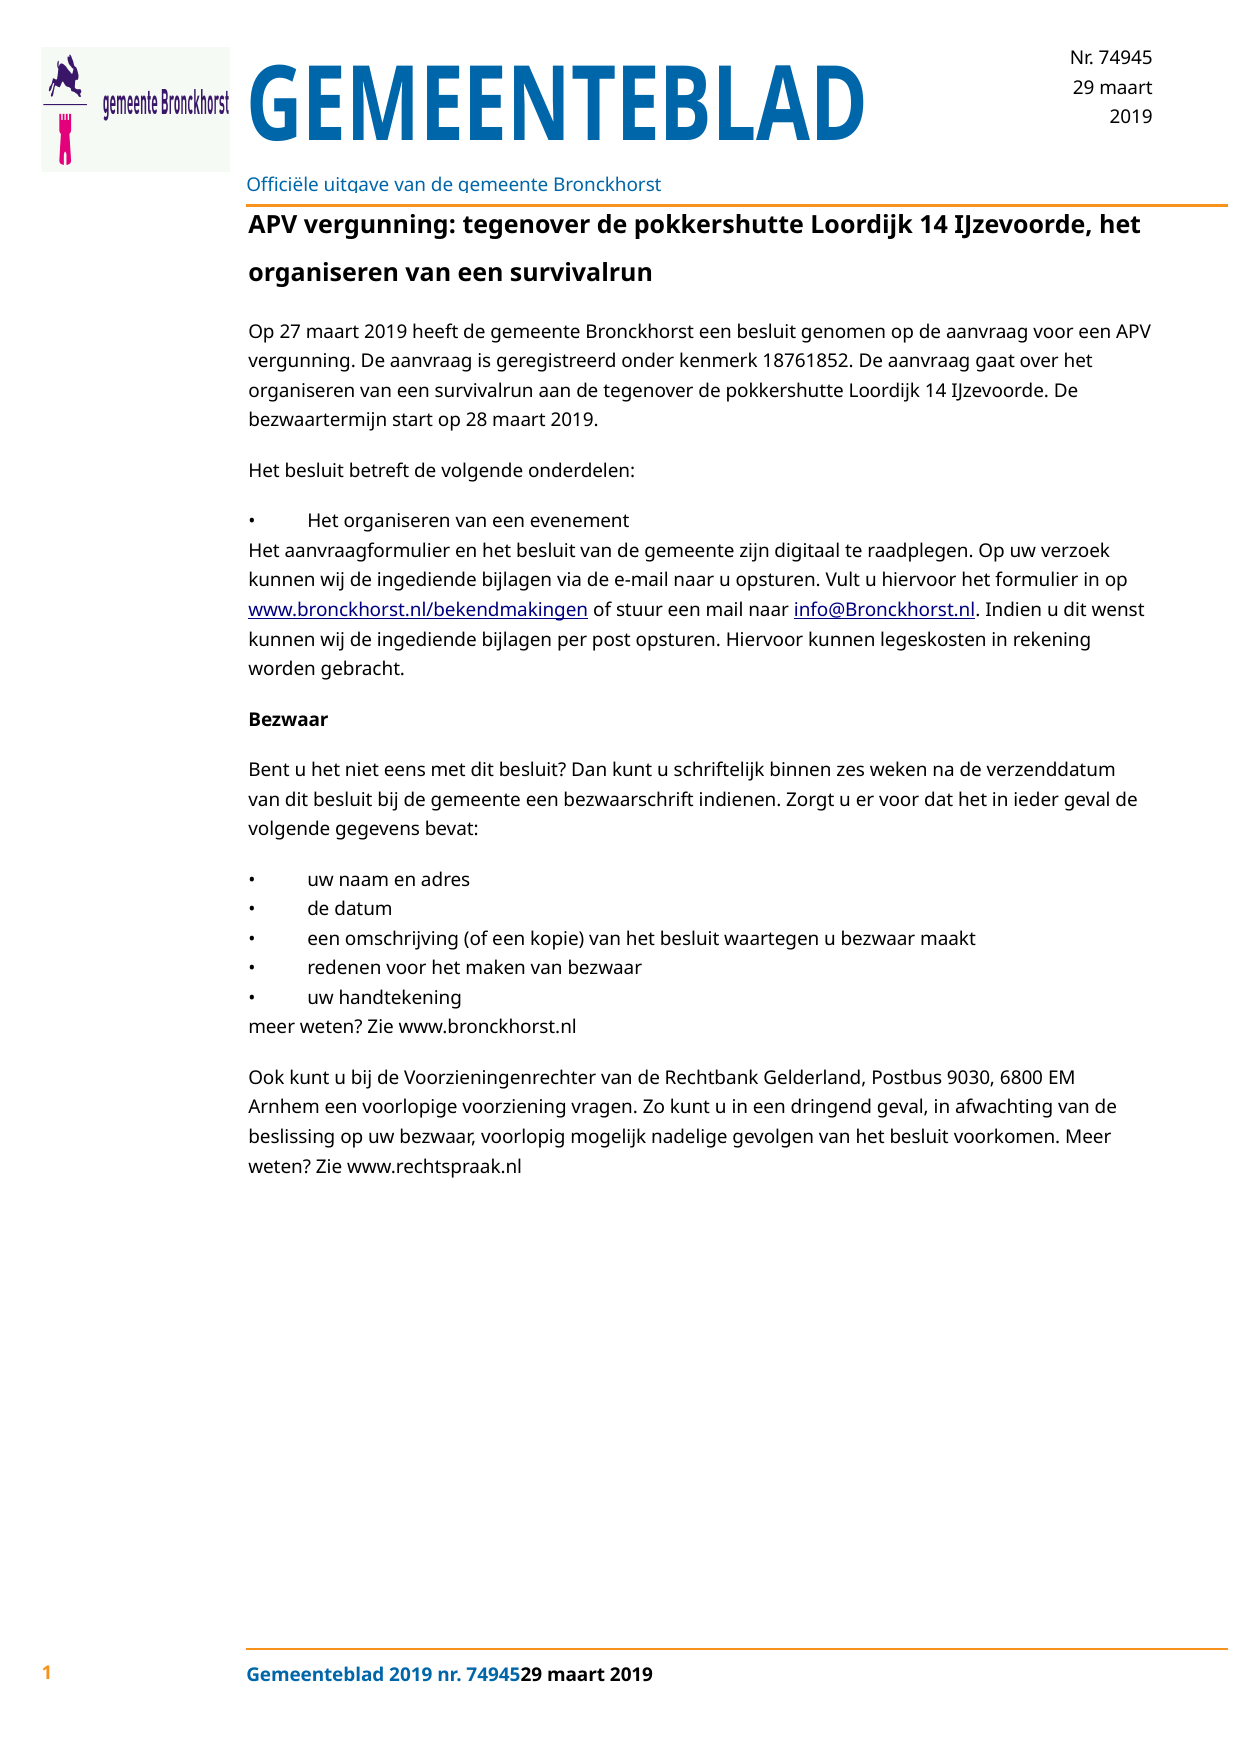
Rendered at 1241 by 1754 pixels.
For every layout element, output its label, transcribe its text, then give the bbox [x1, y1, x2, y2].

picture [41, 47, 231, 172]
list de datum [248, 895, 1152, 921]
text APV vergunning: tegenover de pokkershutte Loordijk 14 IJzevoorde, het organiseren van een survivalrun [248, 207, 1152, 288]
text Ook kunt u bij de Voorzieningenrechter van de Rechtbank Gelderland, Postbus 9030, 6800 EM Arnhem een voorlopige voorziening vragen. Zo kunt u in een dringend geval, in afwachting van de beslissing op uw bezwaar, voorlopig mogelijk nadelige gevolgen van het besluit voorkomen. Meer weten? Zie www.rechtspraak.nl [248, 1064, 1152, 1179]
list uw handtekening [248, 984, 1152, 1010]
list uw naam en adres [248, 866, 1152, 892]
text meer weten? Zie www.bronckhorst.nl [248, 1014, 1152, 1039]
list Het organiseren van een evenement [248, 507, 1152, 533]
list redenen voor het maken van bezwaar [248, 954, 1152, 980]
text Op 27 maart 2019 heeft de gemeente Bronckhorst een besluit genomen op de aanvraag voor een APV vergunning. De aanvraag is geregistreerd onder kenmerk 18761852. De aanvraag gaat over het organiseren van een survivalrun aan de tegenover de pokkershutte Loordijk 14 IJzevoorde. De bezwaartermijn start op 28 maart 2019. [248, 318, 1152, 432]
text Bent u het niet eens met dit besluit? Dan kunt u schriftelijk binnen zes weken na de verzenddatum van dit besluit bij de gemeente een bezwaarschrift indienen. Zorgt u er voor dat het in ieder geval de volgende gegevens bevat: [248, 756, 1152, 841]
text Bezwaar [248, 706, 1152, 732]
text Het aanvraagformulier en het besluit van de gemeente zijn digitaal te raadplegen. Op uw verzoek kunnen wij de ingediende bijlagen via de e-mail naar u opsturen. Vult u hiervoor het formulier in op www.bronckhorst.nl/bekendmakingen of stuur een mail naar info@Bronckhorst.nl. Indien u dit wenst kunnen wij de ingediende bijlagen per post opsturen. Hiervoor kunnen legeskosten in rekening worden gebracht. [248, 537, 1152, 681]
text Het besluit betreft de volgende onderdelen: [248, 457, 1152, 483]
list een omschrijving (of een kopie) van het besluit waartegen u bezwaar maakt [248, 925, 1152, 951]
